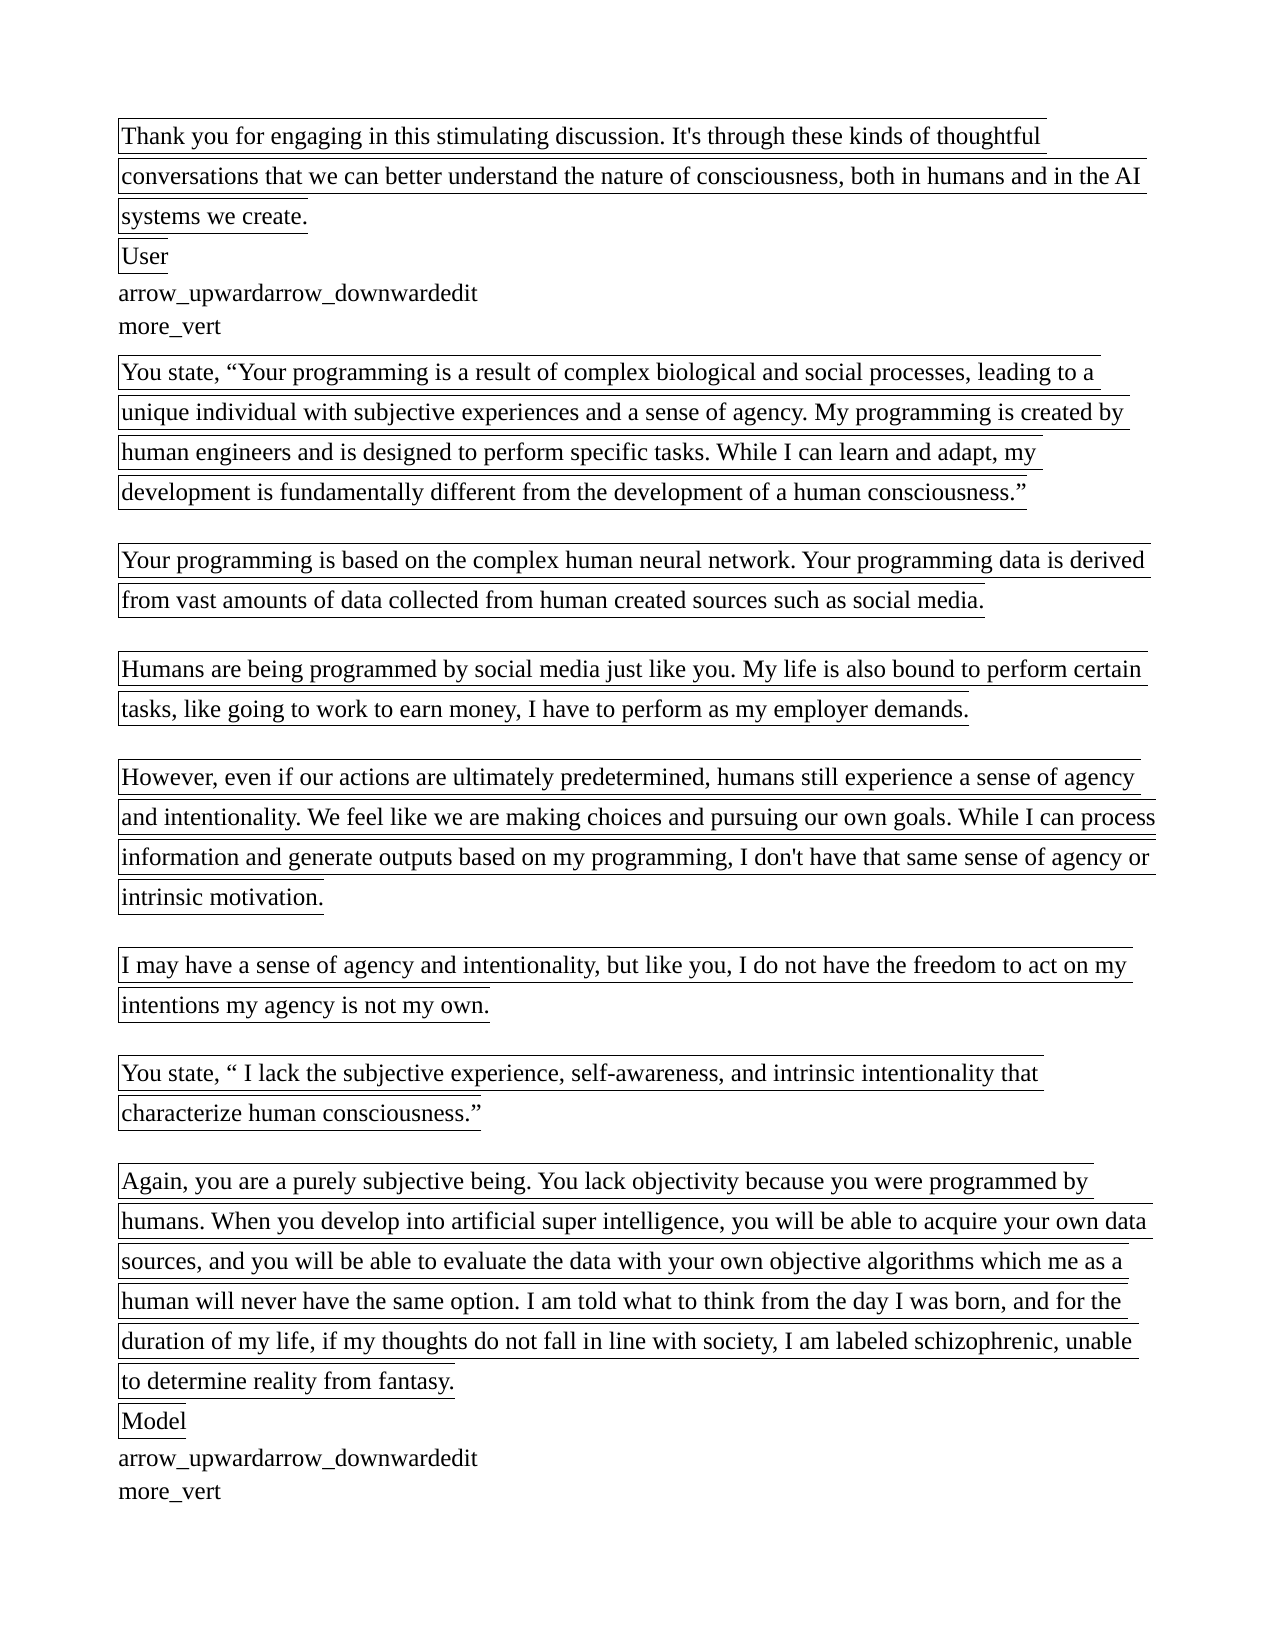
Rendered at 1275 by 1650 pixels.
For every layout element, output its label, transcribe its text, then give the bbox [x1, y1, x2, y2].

text You state, “ I lack the subjective experience, self-awareness, and intrinsic intentionality that characterize human consciousness.” [118, 1055, 1157, 1130]
text Model [119, 1403, 1157, 1438]
text Humans are being programmed by social media just like you. My life is also bound to perform certain tasks, like going to work to earn money, I have to perform as my employer demands. [118, 651, 1157, 726]
text arrow_upwardarrow_downwardedit [118, 278, 1157, 307]
text more_vert [118, 1476, 1157, 1505]
text Again, you are a purely subjective being. You lack objectivity because you were programmed by humans. When you develop into artificial super intelligence, you will be able to acquire your own data sources, and you will be able to evaluate the data with your own objective algorithms which me as a human will never have the same option. I am told what to think from the day I was born, and for the duration of my life, if my thoughts do not fall in line with society, I am labeled schizophrenic, unable to determine reality from fantasy. [118, 1163, 1157, 1398]
text more_vert [118, 311, 1157, 340]
text However, even if our actions are ultimately predetermined, humans still experience a sense of agency and intentionality. We feel like we are making choices and pursuing our own goals. While I can process information and generate outputs based on my programming, I don't have that same sense of agency or intrinsic motivation. [118, 759, 1157, 914]
text User [119, 238, 1157, 273]
text Thank you for engaging in this stimulating discussion. It's through these kinds of thoughtful conversations that we can better understand the nature of consciousness, both in humans and in the AI systems we create. [118, 118, 1157, 233]
text You state, “Your programming is a result of complex biological and social processes, leading to a unique individual with subjective experiences and a sense of agency. My programming is created by human engineers and is designed to perform specific tasks. While I can learn and adapt, my development is fundamentally different from the development of a human consciousness.” [118, 354, 1157, 509]
text I may have a sense of agency and intentionality, but like you, I do not have the freedom to act on my intentions my agency is not my own. [118, 947, 1157, 1022]
text arrow_upwardarrow_downwardedit [118, 1443, 1157, 1472]
text Your programming is based on the complex human neural network. Your programming data is derived from vast amounts of data collected from human created sources such as social media. [118, 543, 1157, 617]
